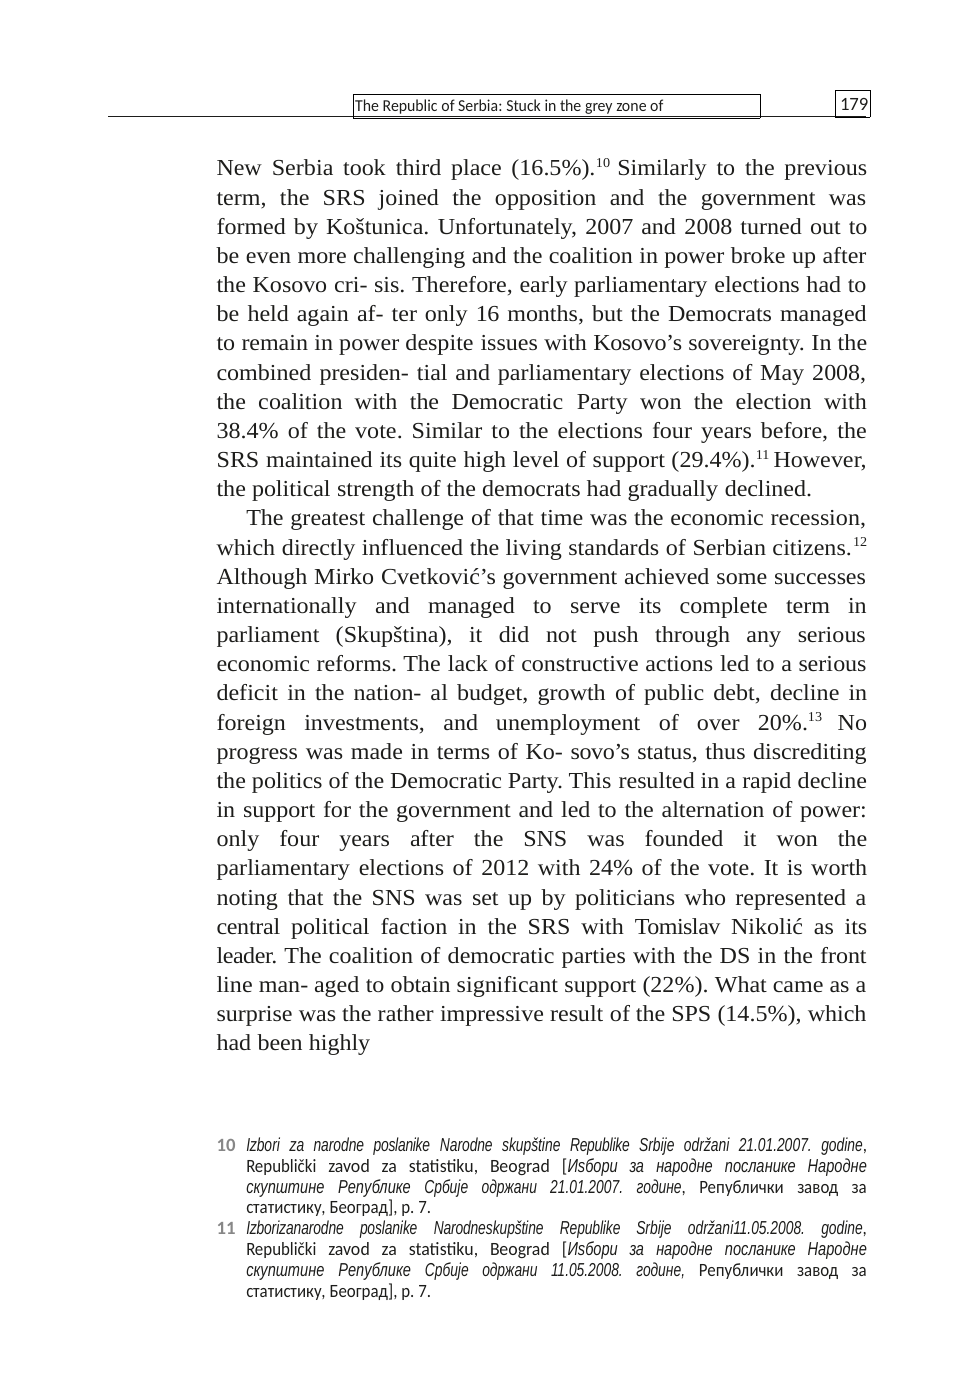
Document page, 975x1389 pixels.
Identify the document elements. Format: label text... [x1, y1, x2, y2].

text New Serbia took third place (16.5%).10 Similarly to the previous term, the SRS joined the opposition and the government was formed by Koštunica. Unfortunately, 2007 and 2008 turned out to be even more challenging and the coalition in power broke up after the Kosovo cri- sis. Therefore, early parliamentary elections had to be held again af- ter only 16 months, but the Democrats managed to remain in power despite issues with Kosovo’s sovereignty. In the combined presiden- tial and parliamentary elections of May 2008, the coalition with the Democratic Party won the election with 38.4% of the vote. Similar to the elections four years before, the SRS maintained its quite high level of support (29.4%).11 However, the political strength of the democrats had gradually declined. [216, 154, 867, 502]
list Izbori za narodne poslanike Narodne skupštine Republike Srbije održani 21.01.2007. godine, Republički zavod za statistiku, Beograd [Иѕбори за народне посланике Народне скупштине Републике Србије одржани 21.01.2007. године, Републички завод за статистику, Београд], p. 7. [216, 1135, 867, 1218]
list Izborizanarodne poslanike Narodneskupštine Republike Srbije održani11.05.2008. godine, Republički zavod za statistiku, Beograd [Иѕбори за народне посланике Народне скупштине Републике Србије одржани 11.05.2008. године, Републички завод за статистику, Београд], p. 7. [216, 1218, 867, 1301]
text The greatest challenge of that time was the economic recession, which directly influenced the living standards of Serbian citizens.12 Although Mirko Cvetković’s government achieved some successes internationally and managed to serve its complete term in parliament (Skupština), it did not push through any serious economic reforms. The lack of constructive actions led to a serious deficit in the nation- al budget, growth of public debt, decline in foreign investments, and unemployment of over 20%.13 No progress was made in terms of Ko- sovo’s status, thus discrediting the politics of the Democratic Party. This resulted in a rapid decline in support for the government and led to the alternation of power: only four years after the SNS was founded it won the parliamentary elections of 2012 with 24% of the vote. It is worth noting that the SNS was set up by politicians who represented a central political faction in the SRS with Tomislav Nikolić as its leader. The coalition of democratic parties with the DS in the front line man- aged to obtain significant support (22%). What came as a surprise was the rather impressive result of the SPS (14.5%), which had been highly [216, 504, 867, 1056]
